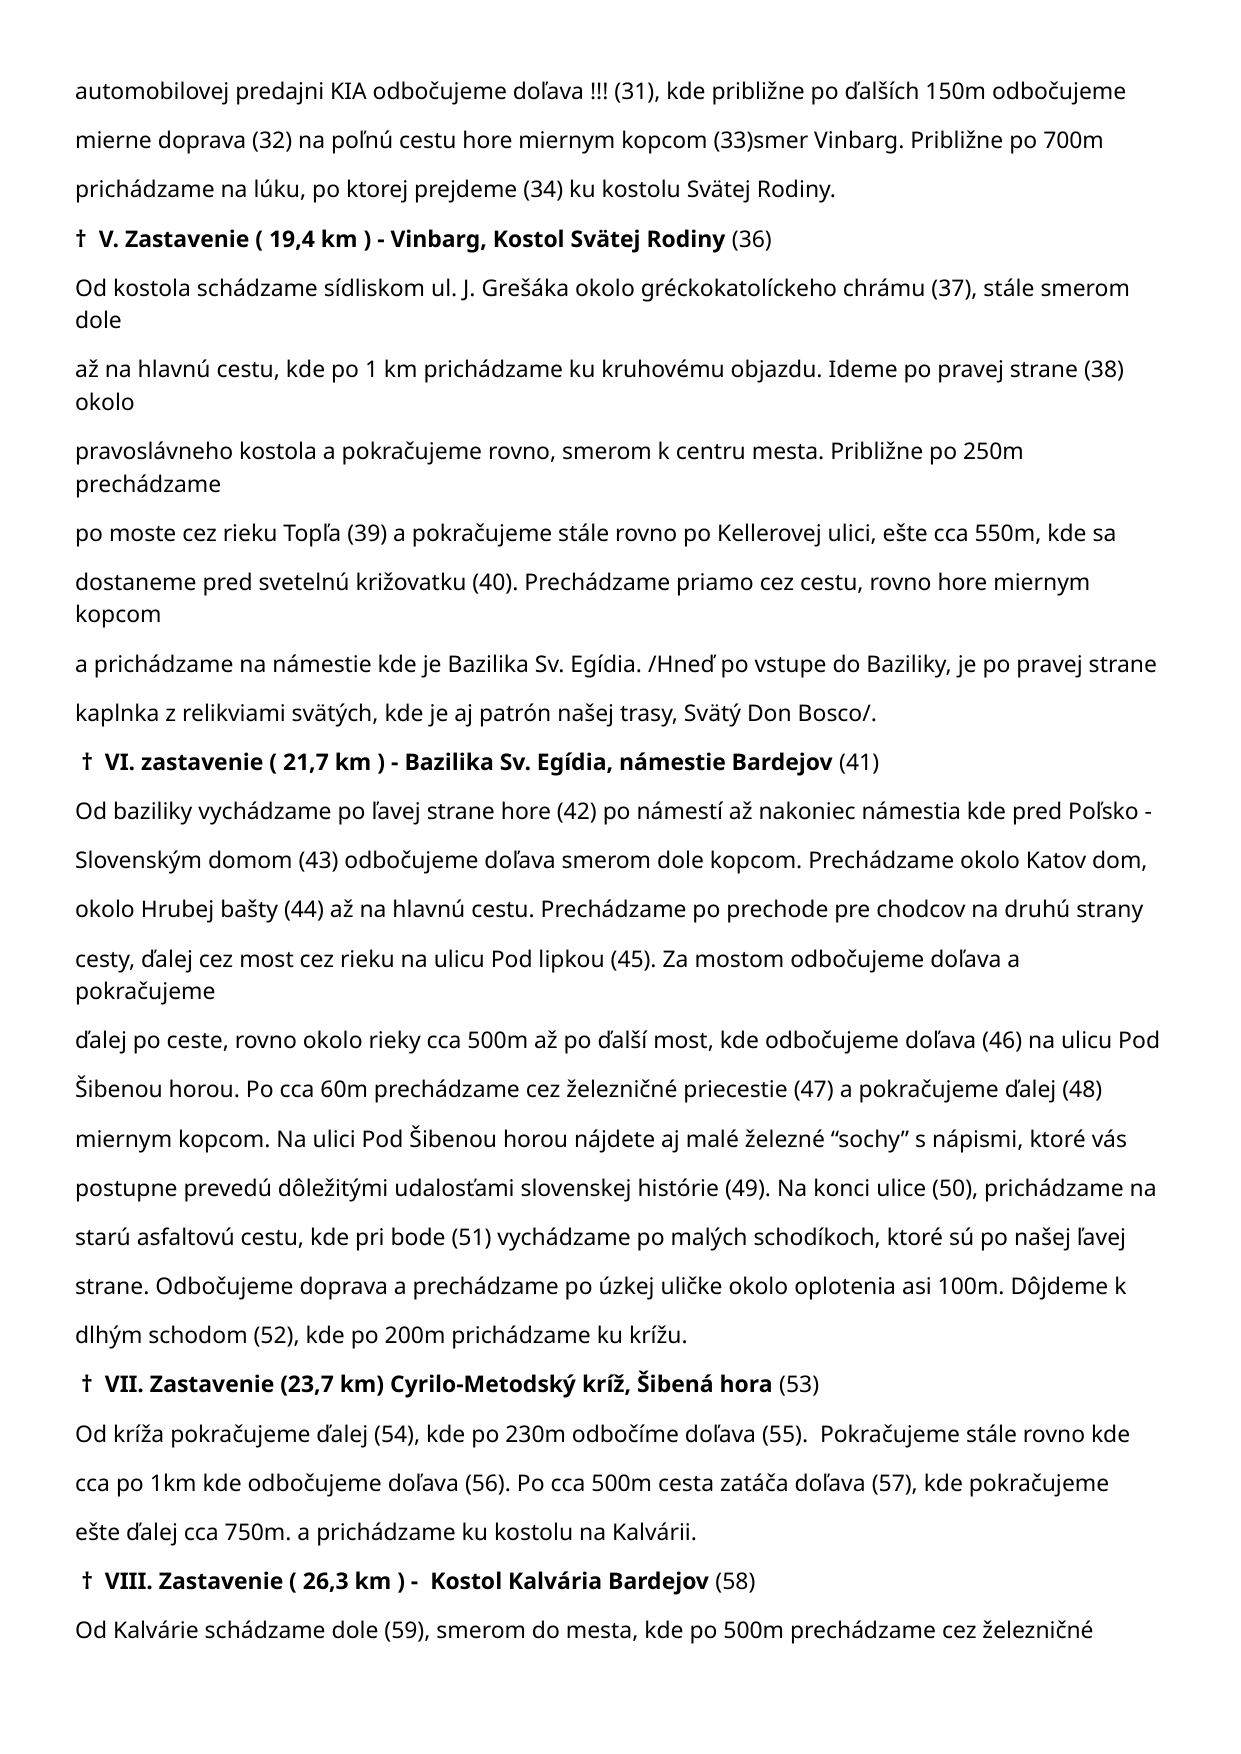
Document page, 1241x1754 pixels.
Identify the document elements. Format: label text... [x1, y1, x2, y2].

text † VII. Zastavenie (23,7 km) Cyrilo-Metodský kríž, Šibená hora (53) [75, 1368, 1165, 1399]
text ešte ďalej cca 750m. a prichádzame ku kostolu na Kalvárii. [75, 1516, 1165, 1547]
text starú asfaltovú cestu, kde pri bode (51) vychádzame po malých schodíkoch, ktoré sú po našej ľavej [75, 1221, 1165, 1252]
text prichádzame na lúku, po ktorej prejdeme (34) ku kostolu Svätej Rodiny. [75, 173, 1165, 204]
text † VIII. Zastavenie ( 26,3 km ) - Kostol Kalvária Bardejov (58) [75, 1565, 1165, 1596]
text mierne doprava (32) na poľnú cestu hore miernym kopcom (33)smer Vinbarg. Približne po 700m [75, 124, 1165, 155]
text † V. Zastavenie ( 19,4 km ) - Vinbarg, Kostol Svätej Rodiny (36) [75, 222, 1165, 254]
text Od kríža pokračujeme ďalej (54), kde po 230m odbočíme doľava (55). Pokračujeme stále rovno kde [75, 1417, 1165, 1449]
text † VI. zastavenie ( 21,7 km ) - Bazilika Sv. Egídia, námestie Bardejov (41) [75, 746, 1165, 777]
text strane. Odbočujeme doprava a prechádzame po úzkej uličke okolo oplotenia asi 100m. Dôjdeme k [75, 1270, 1165, 1301]
text miernym kopcom. Na ulici Pod Šibenou horou nájdete aj malé železné “sochy” s nápismi, ktoré vás [75, 1122, 1165, 1154]
text a prichádzame na námestie kde je Bazilika Sv. Egídia. /Hneď po vstupe do Baziliky, je po pravej strane [75, 647, 1165, 679]
text Od baziliky vychádzame po ľavej strane hore (42) po námestí až nakoniec námestia kde pred Poľsko - [75, 795, 1165, 826]
text Od kostola schádzame sídliskom ul. J. Grešáka okolo gréckokatolíckeho chrámu (37), stále smerom dole [75, 272, 1165, 335]
text cca po 1km kde odbočujeme doľava (56). Po cca 500m cesta zatáča doľava (57), kde pokračujeme [75, 1467, 1165, 1498]
text po moste cez rieku Topľa (39) a pokračujeme stále rovno po Kellerovej ulici, ešte cca 550m, kde sa [75, 517, 1165, 548]
text dlhým schodom (52), kde po 200m prichádzame ku krížu. [75, 1319, 1165, 1350]
text postupne prevedú dôležitými udalosťami slovenskej histórie (49). Na konci ulice (50), prichádzame na [75, 1172, 1165, 1203]
text Od Kalvárie schádzame dole (59), smerom do mesta, kde po 500m prechádzame cez železničné [75, 1614, 1165, 1645]
text až na hlavnú cestu, kde po 1 km prichádzame ku kruhovému objazdu. Ideme po pravej strane (38) okolo [75, 353, 1165, 417]
text cesty, ďalej cez most cez rieku na ulicu Pod lipkou (45). Za mostom odbočujeme doľava a pokračujeme [75, 942, 1165, 1006]
text Slovenským domom (43) odbočujeme doľava smerom dole kopcom. Prechádzame okolo Katov dom, [75, 844, 1165, 875]
text ďalej po ceste, rovno okolo rieky cca 500m až po ďalší most, kde odbočujeme doľava (46) na ulicu Pod [75, 1024, 1165, 1055]
text Šibenou horou. Po cca 60m prechádzame cez železničné priecestie (47) a pokračujeme ďalej (48) [75, 1073, 1165, 1104]
text dostaneme pred svetelnú križovatku (40). Prechádzame priamo cez cestu, rovno hore miernym kopcom [75, 566, 1165, 629]
text okolo Hrubej bašty (44) až na hlavnú cestu. Prechádzame po prechode pre chodcov na druhú strany [75, 893, 1165, 924]
text pravoslávneho kostola a pokračujeme rovno, smerom k centru mesta. Približne po 250m prechádzame [75, 435, 1165, 499]
text kaplnka z relikviami svätých, kde je aj patrón našej trasy, Svätý Don Bosco/. [75, 697, 1165, 728]
text automobilovej predajni KIA odbočujeme doľava !!! (31), kde približne po ďalších 150m odbočujeme [75, 75, 1165, 106]
